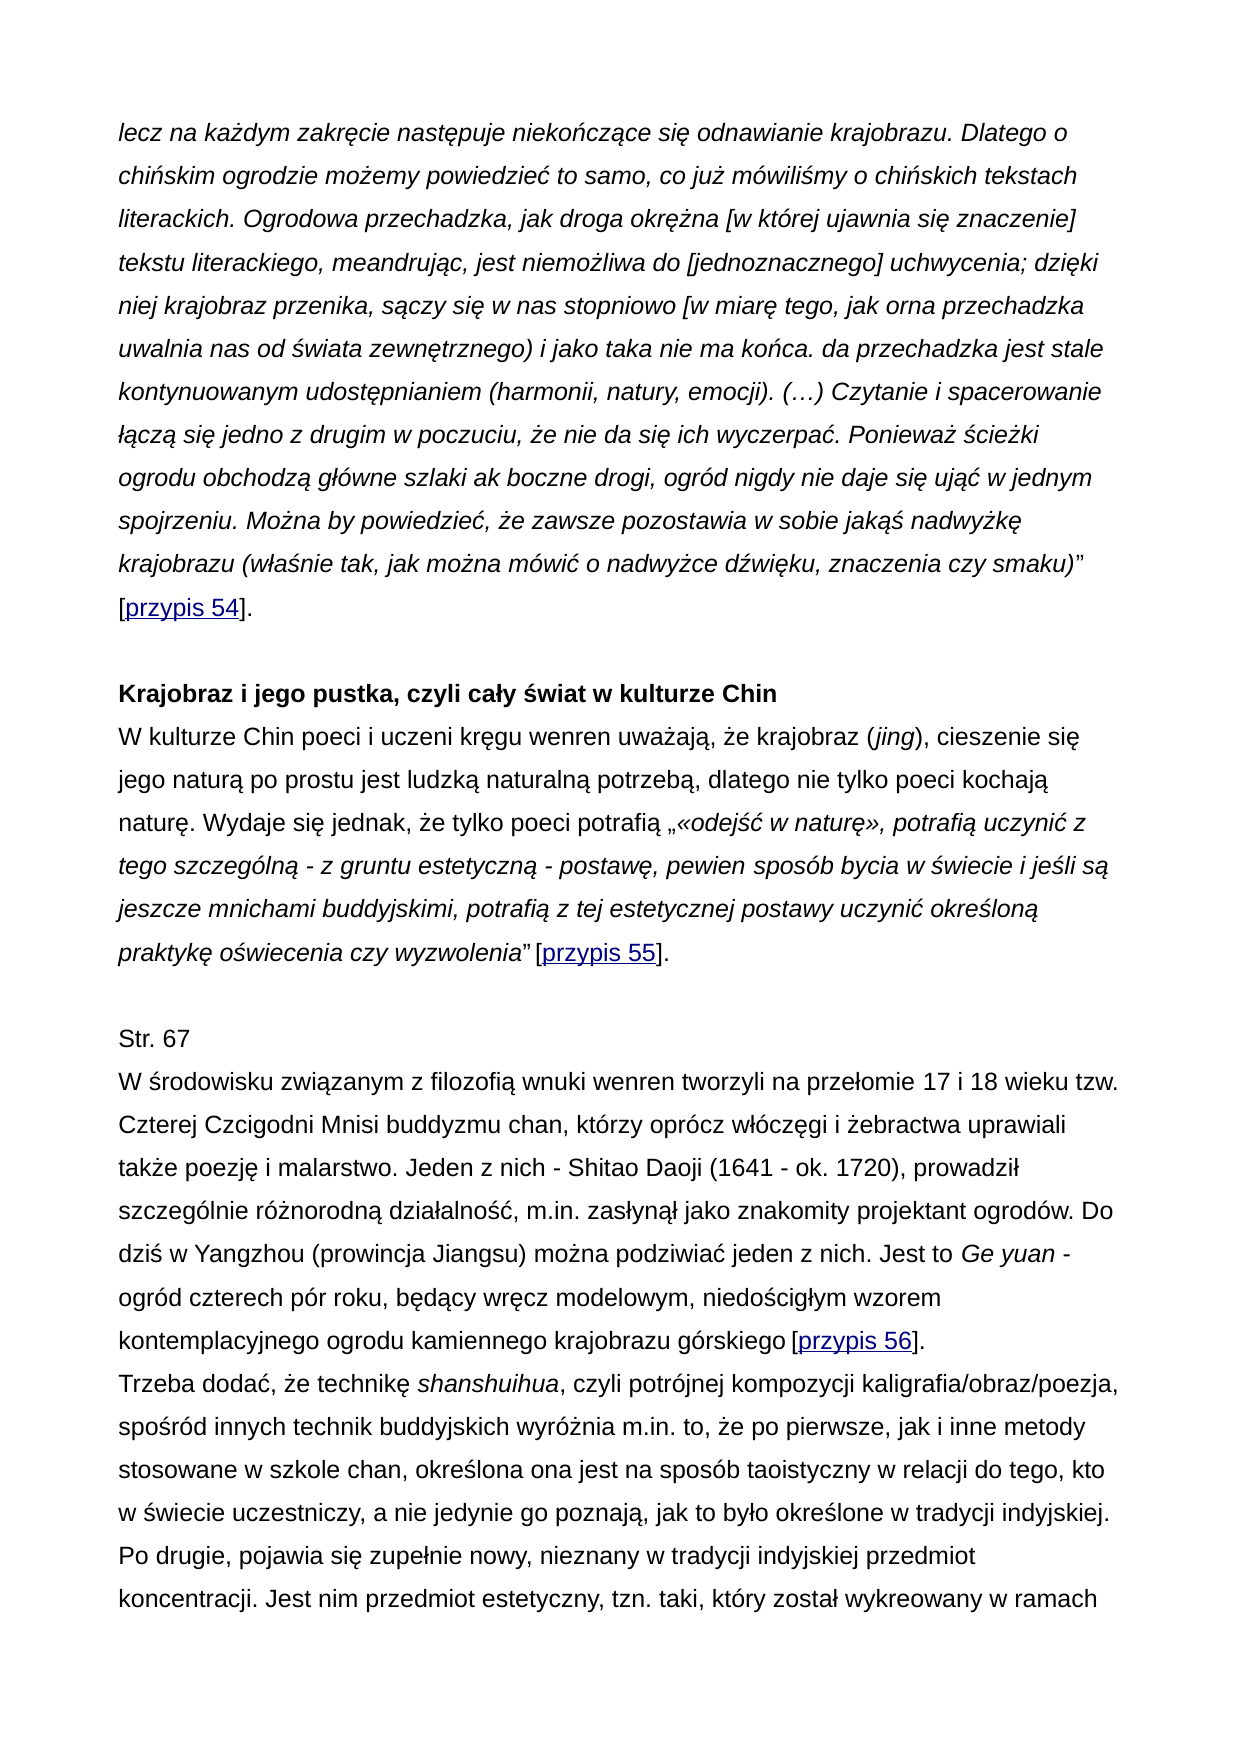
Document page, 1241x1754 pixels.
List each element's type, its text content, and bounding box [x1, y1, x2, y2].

text Str. 67 [118, 1024, 1122, 1052]
text lecz na każdym zakręcie następuje niekończące się odnawianie krajobrazu. Dlatego o chińskim ogrodzie możemy powiedzieć to samo, co już mówiliśmy o chińskich tekstach literackich. Ogrodowa przechadzka, jak droga okrężna [w której ujawnia się znaczenie] tekstu literackiego, meandrując, jest niemożliwa do [jednoznacznego] uchwycenia; dzięki niej krajobraz przenika, sączy się w nas stopniowo [w miarę tego, jak orna przechadzka uwalnia nas od świata zewnętrznego) i jako taka nie ma końca. da przechadzka jest stale kontynuowanym udostępnianiem (harmonii, natury, emocji). (…) Czytanie i spacerowanie łączą się jedno z drugim w poczuciu, że nie da się ich wyczerpać. Ponieważ ścieżki ogrodu obchodzą główne szlaki ak boczne drogi, ogród nigdy nie daje się ująć w jednym spojrzeniu. Można by powiedzieć, że zawsze pozostawia w sobie jakąś nadwyżkę krajobrazu (właśnie tak, jak można mówić o nadwyżce dźwięku, znaczenia czy smaku)” [przypis 54]. [118, 118, 1122, 621]
text W kulturze Chin poeci i uczeni kręgu wenren uważają, że krajobraz (jing), cieszenie się jego naturą po prostu jest ludzką naturalną potrzebą, dlatego nie tylko poeci kochają naturę. Wydaje się jednak, że tylko poeci potrafią „«odejść w naturę», potrafią uczynić z tego szczególną - z gruntu estetyczną - postawę, pewien sposób bycia w świecie i jeśli są jeszcze mnichami buddyjskimi, potrafią z tej estetycznej postawy uczynić określoną praktykę oświecenia czy wyzwolenia” [przypis 55]. [118, 722, 1122, 966]
subtitle Krajobraz i jego pustka, czyli cały świat w kulturze Chin [118, 679, 1122, 707]
text Trzeba dodać, że technikę shanshuihua, czyli potrójnej kompozycji kaligrafia/obraz/poezja, spośród innych technik buddyjskich wyróżnia m.in. to, że po pierwsze, jak i inne metody stosowane w szkole chan, określona ona jest na sposób taoistyczny w relacji do tego, kto w świecie uczestniczy, a nie jedynie go poznają, jak to było określone w tradycji indyjskiej. Po drugie, pojawia się zupełnie nowy, nieznany w tradycji indyjskiej przedmiot koncentracji. Jest nim przedmiot estetyczny, tzn. taki, który został wykreowany w ramach [118, 1369, 1122, 1613]
text W środowisku związanym z filozofią wnuki wenren tworzyli na przełomie 17 i 18 wieku tzw. Czterej Czcigodni Mnisi buddyzmu chan, którzy oprócz włóczęgi i żebractwa uprawiali także poezję i malarstwo. Jeden z nich - Shitao Daoji (1641 - ok. 1720), prowadził szczególnie różnorodną działalność, m.in. zasłynął jako znakomity projektant ogrodów. Do dziś w Yangzhou (prowincja Jiangsu) można podziwiać jeden z nich. Jest to Ge yuan - ogród czterech pór roku, będący wręcz modelowym, niedościgłym wzorem kontemplacyjnego ogrodu kamiennego krajobrazu górskiego [przypis 56]. [118, 1067, 1122, 1354]
